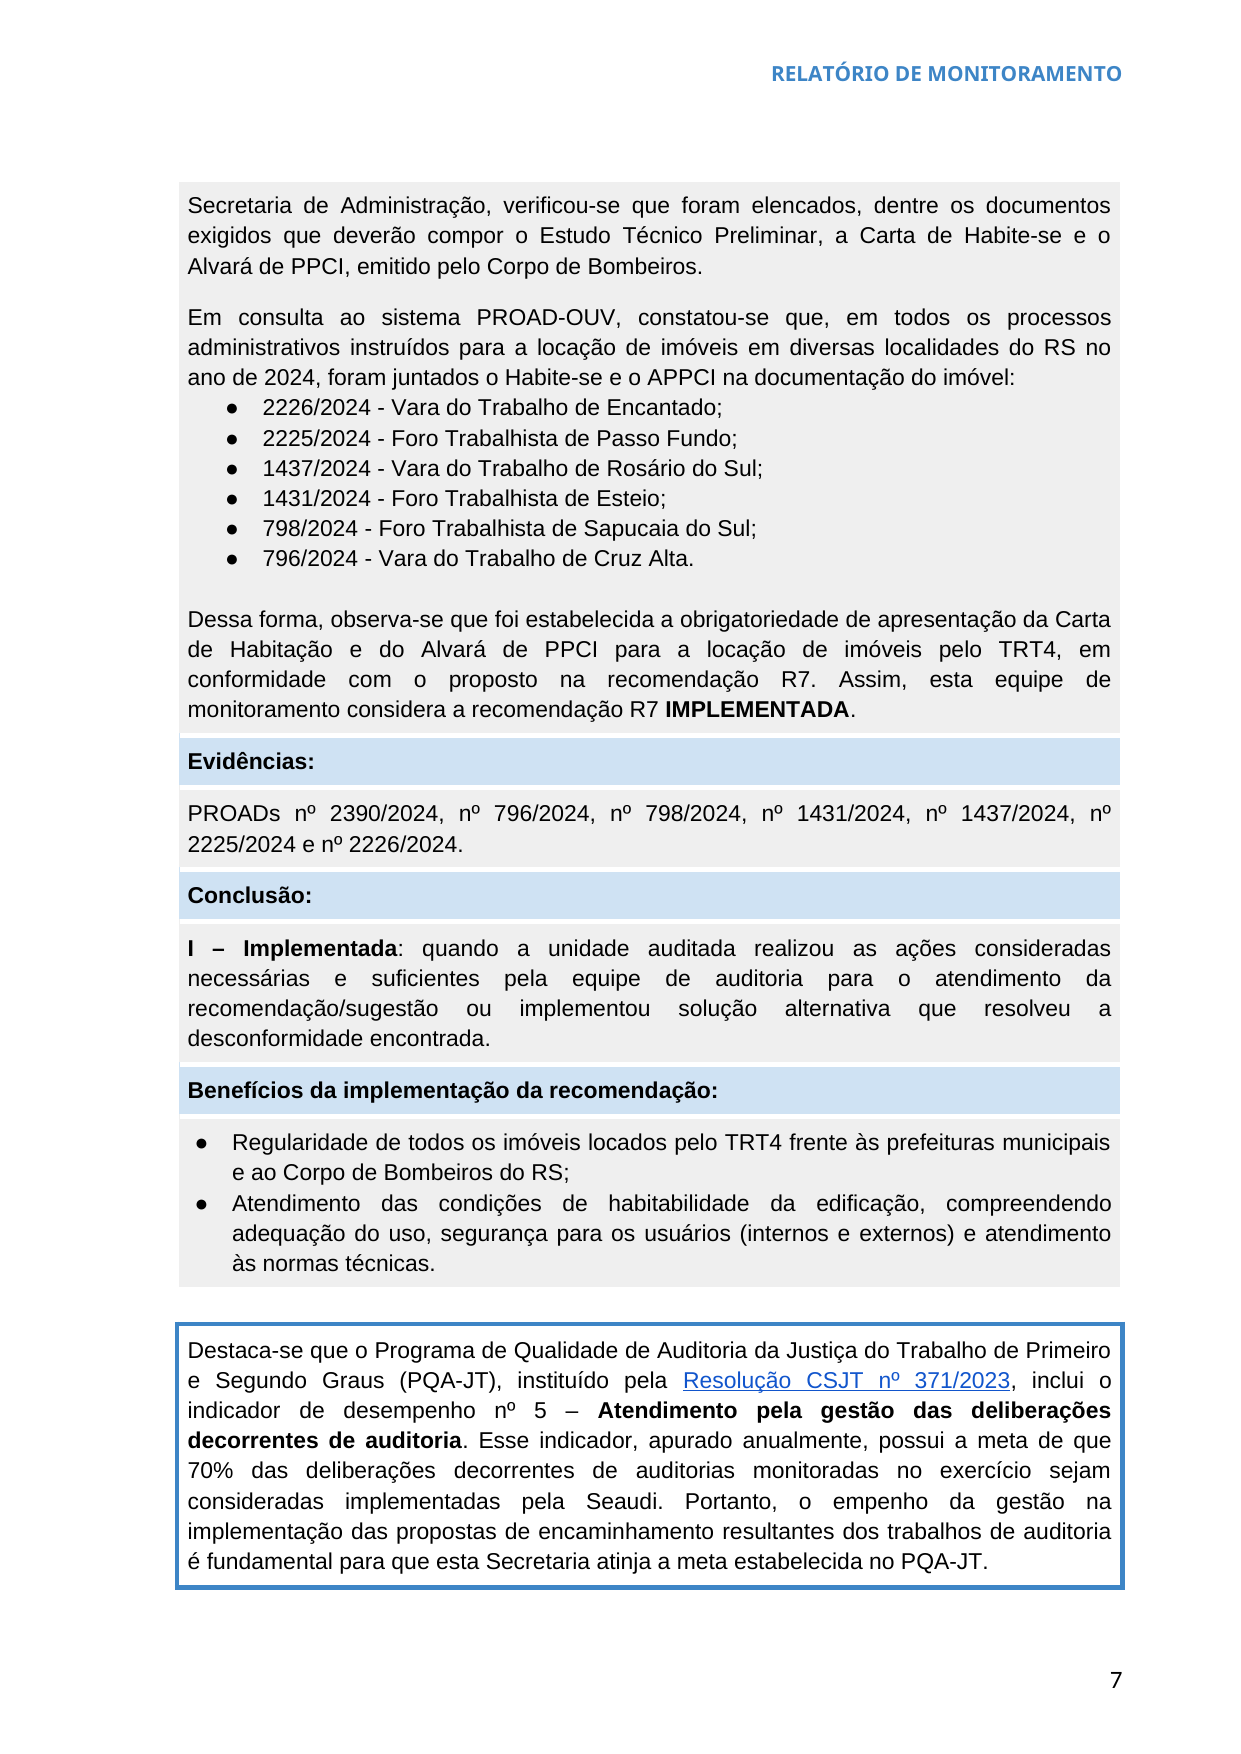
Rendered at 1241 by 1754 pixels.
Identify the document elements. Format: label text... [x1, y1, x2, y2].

table_cell Regularidade de todos os imóveis locados pelo TRT4 frente às prefeituras municipais e ao Corpo de Bombeiros do RS; Atendimento das condições de habitabilidade da edificação, compreendendo adequação do uso, segurança para os usuários (internos e externos) e atendimento às normas técnicas. [179, 1115, 1120, 1287]
table_header Destaca-se que o Programa de Qualidade de Auditoria da Justiça do Trabalho de Primeiro e Segundo Graus (PQA-JT), instituído pela Resolução CSJT nº 371/2023, inclui o indicador de desempenho nº 5 – Atendimento pela gestão das deliberações decorrentes de auditoria. Esse indicador, apurado anualmente, possui a meta de que 70% das deliberações decorrentes de auditorias monitoradas no exercício sejam consideradas implementadas pela Seaudi. Portanto, o empenho da gestão na implementação das propostas de encaminhamento resultantes dos trabalhos de auditoria é fundamental para que esta Secretaria atinja a meta estabelecida no PQA-JT. [179, 1326, 1120, 1585]
table_cell Secretaria de Administração, verificou-se que foram elencados, dentre os documentos exigidos que deverão compor o Estudo Técnico Preliminar, a Carta de Habite-se e o Alvará de PPCI, emitido pelo Corpo de Bombeiros. Em consulta ao sistema PROAD-OUV, constatou-se que, em todos os processos administrativos instruídos para a locação de imóveis em diversas localidades do RS no ano de 2024, foram juntados o Habite-se e o APPCI na documentação do imóvel: 2226/2024 - Vara do Trabalho de Encantado; 2225/2024 - Foro Trabalhista de Passo Fundo; 1437/2024 - Vara do Trabalho de Rosário do Sul; 1431/2024 - Foro Trabalhista de Esteio; 798/2024 - Foro Trabalhista de Sapucaia do Sul; 796/2024 - Vara do Trabalho de Cruz Alta. Dessa forma, observa-se que foi estabelecida a obrigatoriedade de apresentação da Carta de Habitação e do Alvará de PPCI para a locação de imóveis pelo TRT4, em conformidade com o proposto na recomendação R7. Assim, esta equipe de monitoramento considera a recomendação R7 IMPLEMENTADA. [179, 182, 1120, 733]
table_cell PROADs nº 2390/2024, nº 796/2024, nº 798/2024, nº 1431/2024, nº 1437/2024, nº 2225/2024 e nº 2226/2024. [179, 786, 1120, 867]
table_cell Conclusão: [179, 868, 1120, 919]
table_cell Benefícios da implementação da recomendação: [179, 1063, 1120, 1114]
table_cell I – Implementada: quando a unidade auditada realizou as ações consideradas necessárias e suficientes pela equipe de auditoria para o atendimento da recomendação/sugestão ou implementou solução alternativa que resolveu a desconformidade encontrada. [179, 920, 1120, 1062]
table_cell Evidências: [179, 734, 1120, 785]
